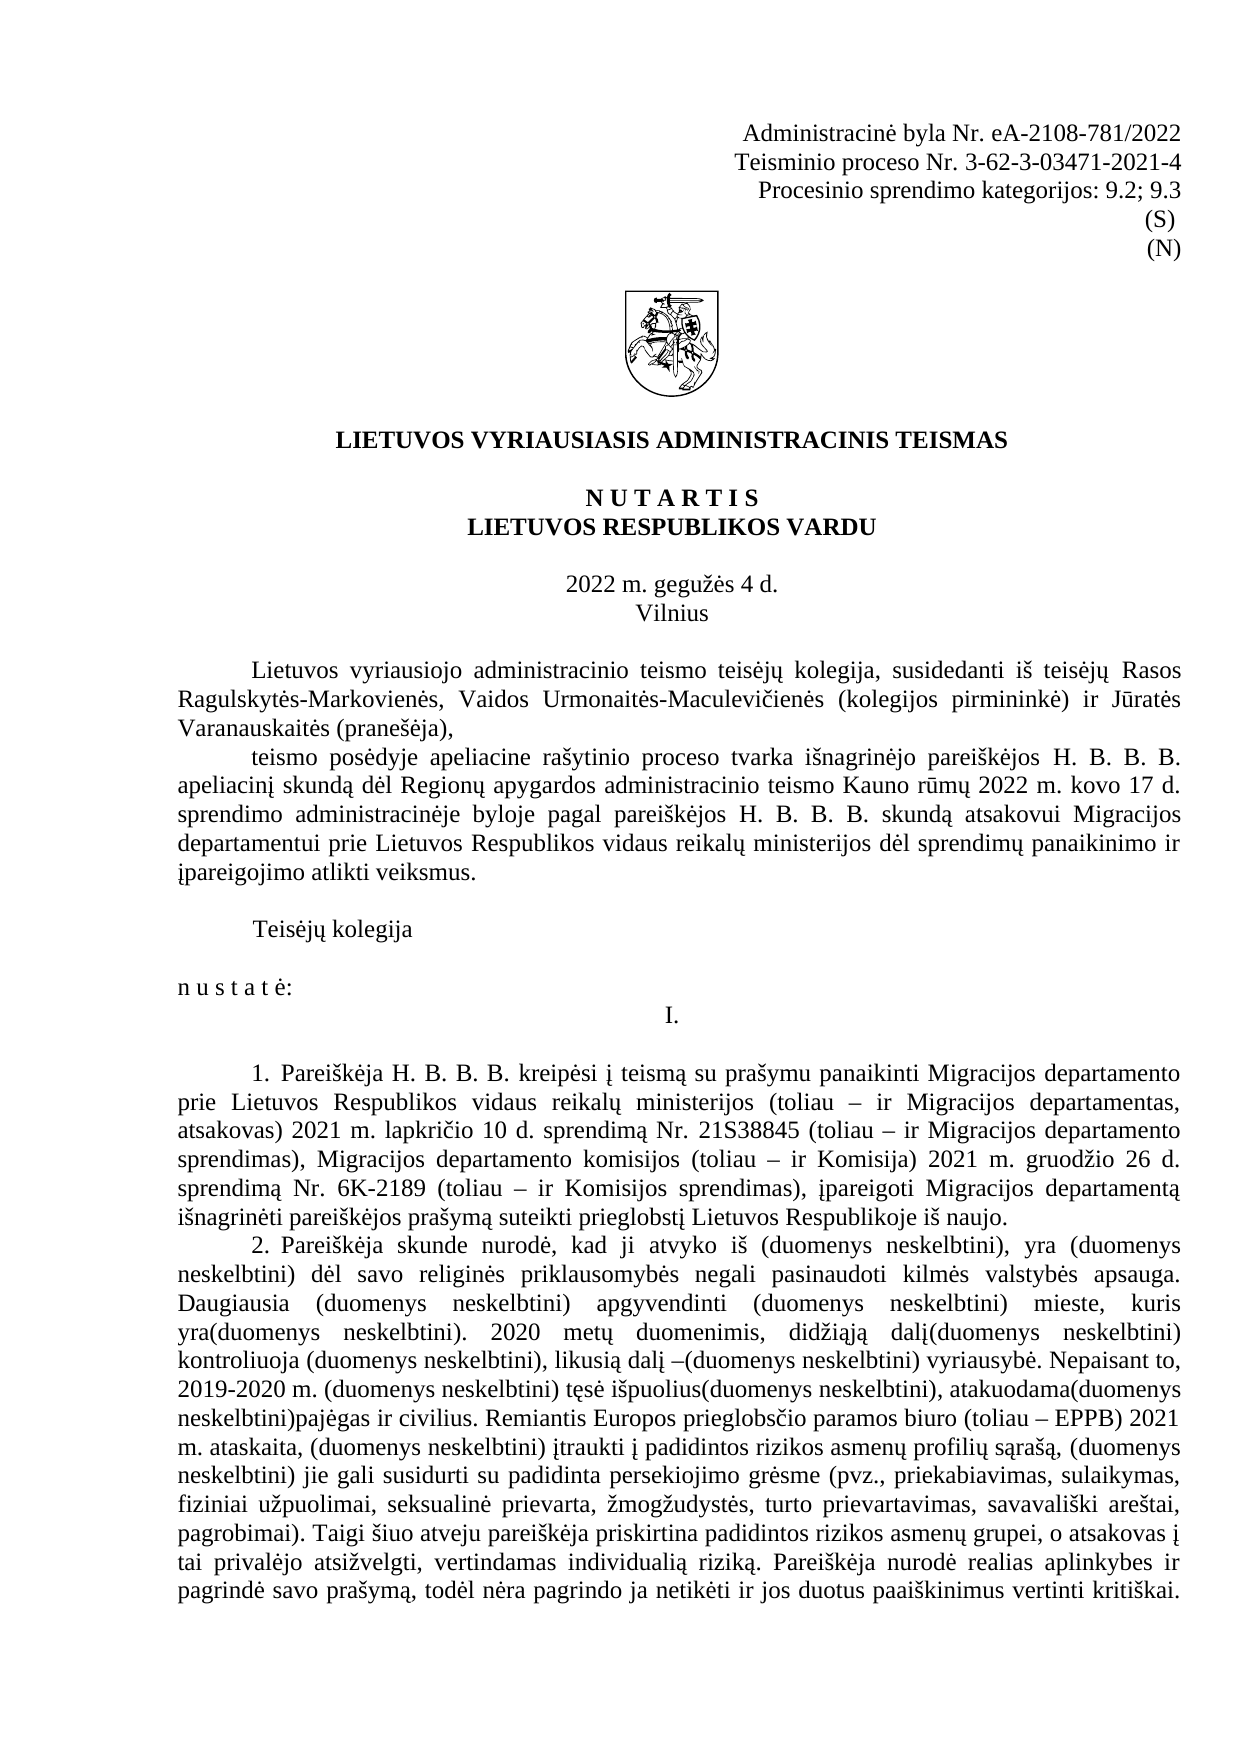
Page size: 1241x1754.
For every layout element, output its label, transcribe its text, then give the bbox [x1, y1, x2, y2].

text (N) [177, 233, 1181, 262]
text teismo posėdyje apeliacine rašytinio proceso tvarka išnagrinėjo pareiškėjos H. B. B. B. apeliacinį skundą dėl Regionų apygardos administracinio teismo Kauno rūmų 2022 m. kovo 17 d. sprendimo administracinėje byloje pagal pareiškėjos H. B. B. B. skundą atsakovui Migracijos departamentui prie Lietuvos Respublikos vidaus reikalų ministerijos dėl sprendimų panaikinimo ir įpareigojimo atlikti veiksmus. [177, 742, 1181, 886]
text I. [177, 1001, 1167, 1029]
text Administracinė byla Nr. eA-2108-781/2022 [177, 118, 1181, 147]
text n u s t a t ė: [177, 972, 1167, 1001]
text Teisminio proceso Nr. 3-62-3-03471-2021-4 [177, 147, 1181, 176]
text Procesinio sprendimo kategorijos: 9.2; 9.3 [177, 176, 1181, 204]
text Vilnius [177, 598, 1167, 627]
text Lietuvos vyriausiojo administracinio teismo teisėjų kolegija, susidedanti iš teisėjų Rasos Ragulskytės-Markovienės, Vaidos Urmonaitės-Maculevičienės (kolegijos pirmininkė) ir Jūratės Varanauskaitės (pranešėja), [177, 656, 1181, 742]
text 1. Pareiškėja H. B. B. B. kreipėsi į teismą su prašymu panaikinti Migracijos departamento prie Lietuvos Respublikos vidaus reikalų ministerijos (toliau – ir Migracijos departamentas, atsakovas) 2021 m. lapkričio 10 d. sprendimą Nr. 21S38845 (toliau – ir Migracijos departamento sprendimas), Migracijos departamento komisijos (toliau – ir Komisija) 2021 m. gruodžio 26 d. sprendimą Nr. 6K-2189 (toliau – ir Komisijos sprendimas), įpareigoti Migracijos departamentą išnagrinėti pareiškėjos prašymą suteikti prieglobstį Lietuvos Respublikoje iš naujo. [177, 1058, 1181, 1231]
text (S) [177, 204, 1181, 233]
text Teisėjų kolegija [177, 914, 1167, 943]
subtitle LIETUVOS VYRIAUSIASIS ADMINISTRACINIS TEISMAS [177, 426, 1167, 454]
text N U T A R T I S [177, 483, 1167, 512]
text 2. Pareiškėja skunde nurodė, kad ji atvyko iš (duomenys neskelbtini), yra (duomenys neskelbtini) dėl savo religinės priklausomybės negali pasinaudoti kilmės valstybės apsauga. Daugiausia (duomenys neskelbtini) apgyvendinti (duomenys neskelbtini) mieste, kuris yra(duomenys neskelbtini). 2020 metų duomenimis, didžiąją dalį(duomenys neskelbtini) kontroliuoja (duomenys neskelbtini), likusią dalį –(duomenys neskelbtini) vyriausybė. Nepaisant to, 2019-2020 m. (duomenys neskelbtini) tęsė išpuolius(duomenys neskelbtini), atakuodama(duomenys neskelbtini)pajėgas ir civilius. Remiantis Europos prieglobsčio paramos biuro (toliau – EPPB) 2021 m. ataskaita, (duomenys neskelbtini) įtraukti į padidintos rizikos asmenų profilių sąrašą, (duomenys neskelbtini) jie gali susidurti su padidinta persekiojimo grėsme (pvz., priekabiavimas, sulaikymas, fiziniai užpuolimai, seksualinė prievarta, žmogžudystės, turto prievartavimas, savavališki areštai, pagrobimai). Taigi šiuo atveju pareiškėja priskirtina padidintos rizikos asmenų grupei, o atsakovas į tai privalėjo atsižvelgti, vertindamas individualią riziką. Pareiškėja nurodė realias aplinkybes ir pagrindė savo prašymą, todėl nėra pagrindo ja netikėti ir jos duotus paaiškinimus vertinti kritiškai. [177, 1231, 1181, 1604]
subtitle LIETUVOS RESPUBLIKOS VARDU [177, 512, 1167, 541]
text 2022 m. gegužės 4 d. [177, 569, 1167, 598]
